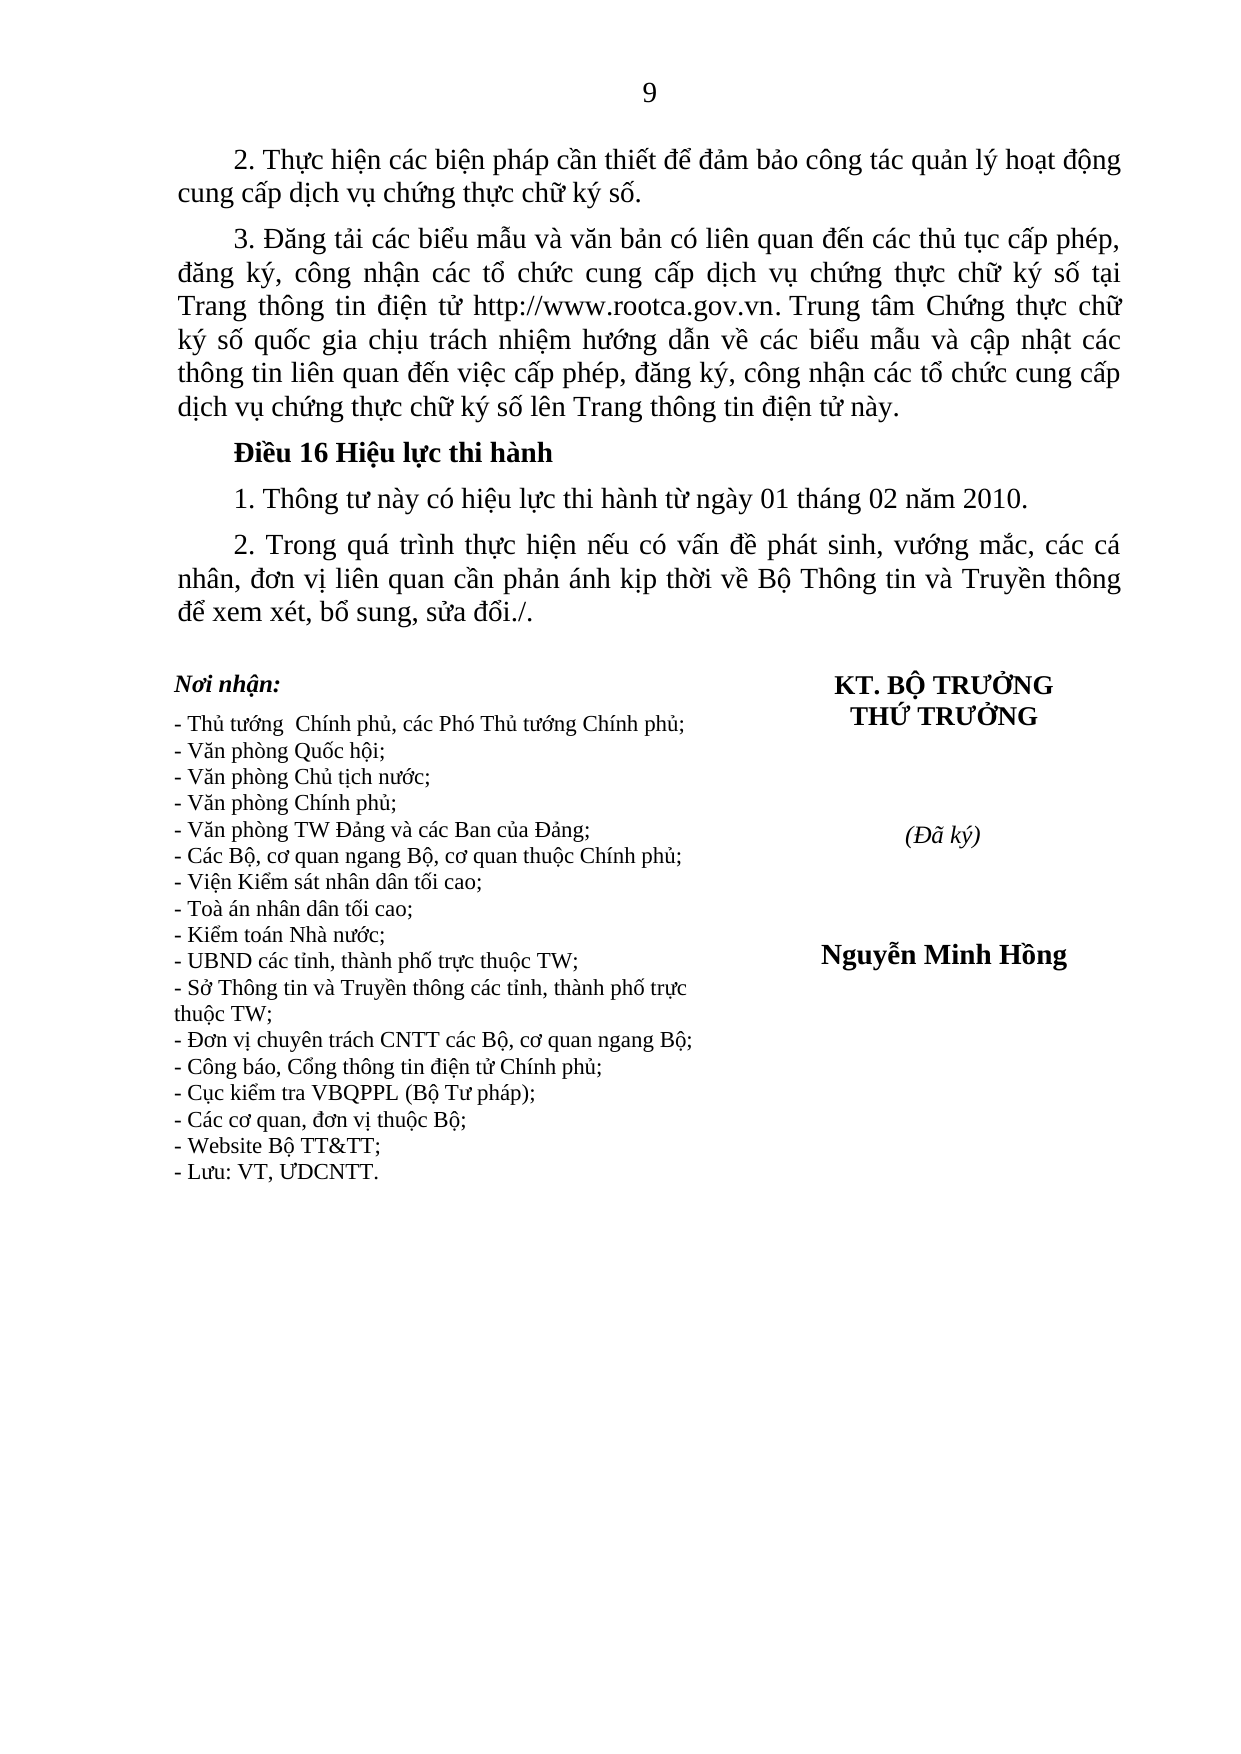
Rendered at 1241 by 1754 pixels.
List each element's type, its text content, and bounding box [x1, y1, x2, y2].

text 1. Thông tư này có hiệu lực thi hành từ ngày 01 tháng 02 năm 2010. [177, 481, 1122, 515]
text 2. Thực hiện các biện pháp cần thiết để đảm bảo công tác quản lý hoạt động cung cấp dịch vụ chứng thực chữ ký số. [177, 142, 1122, 209]
text 3. Đăng tải các biểu mẫu và văn bản có liên quan đến các thủ tục cấp phép, đăng ký, công nhận các tổ chức cung cấp dịch vụ chứng thực chữ ký số tại Trang thông tin điện tử http://www.rootca.gov.vn­. Trung tâm Chứng thực chữ ký số quốc gia chịu trách nhiệm hướng dẫn về các biểu mẫu và cập nhật các thông tin liên quan đến việc cấp phép, đăng ký, công nhận các tổ chức cung cấp dịch vụ chứng thực chữ ký số lên Trang thông tin điện tử này. [177, 221, 1122, 423]
table_header Nơi nhận: - Thủ tướng Chính phủ, các Phó Thủ tướng Chính phủ; - Văn phòng Quốc hội; - Văn phòng Chủ tịch nước; - Văn phòng Chính phủ; - Văn phòng TW Đảng và các Ban của Đảng; - Các Bộ, cơ quan ngang Bộ, cơ quan thuộc Chính phủ; - Viện Kiểm sát nhân dân tối cao; - Toà án nhân dân tối cao; - Kiểm toán Nhà nước; - UBND các tỉnh, thành phố trực thuộc TW; - Sở Thông tin và Truyền thông các tỉnh, thành phố trực thuộc TW; - Đơn vị chuyên trách CNTT các Bộ, cơ quan ngang Bộ; - Công báo, Cổng thông tin điện tử Chính phủ; - Cục kiểm tra VBQPPL (Bộ Tư pháp); - Các cơ quan, đơn vị thuộc Bộ; - Website Bộ TT&TT; - Lưu: VT, ƯDCNTT. [163, 640, 717, 1211]
text Điều 16 Hiệu lực thi hành [177, 435, 1122, 469]
table_header KT. BỘ TRƯỞNG THỨ TRƯỞNG (Đã ký) Nguyễn Minh Hồng [717, 640, 1171, 1211]
text 2. Trong quá trình thực hiện nếu có vấn đề phát sinh, vướng mắc, các cá nhân, đơn vị liên quan cần phản ánh kịp thời về Bộ Thông tin và Truyền thông để xem xét, bổ sung, sửa đổi./. [177, 527, 1122, 628]
